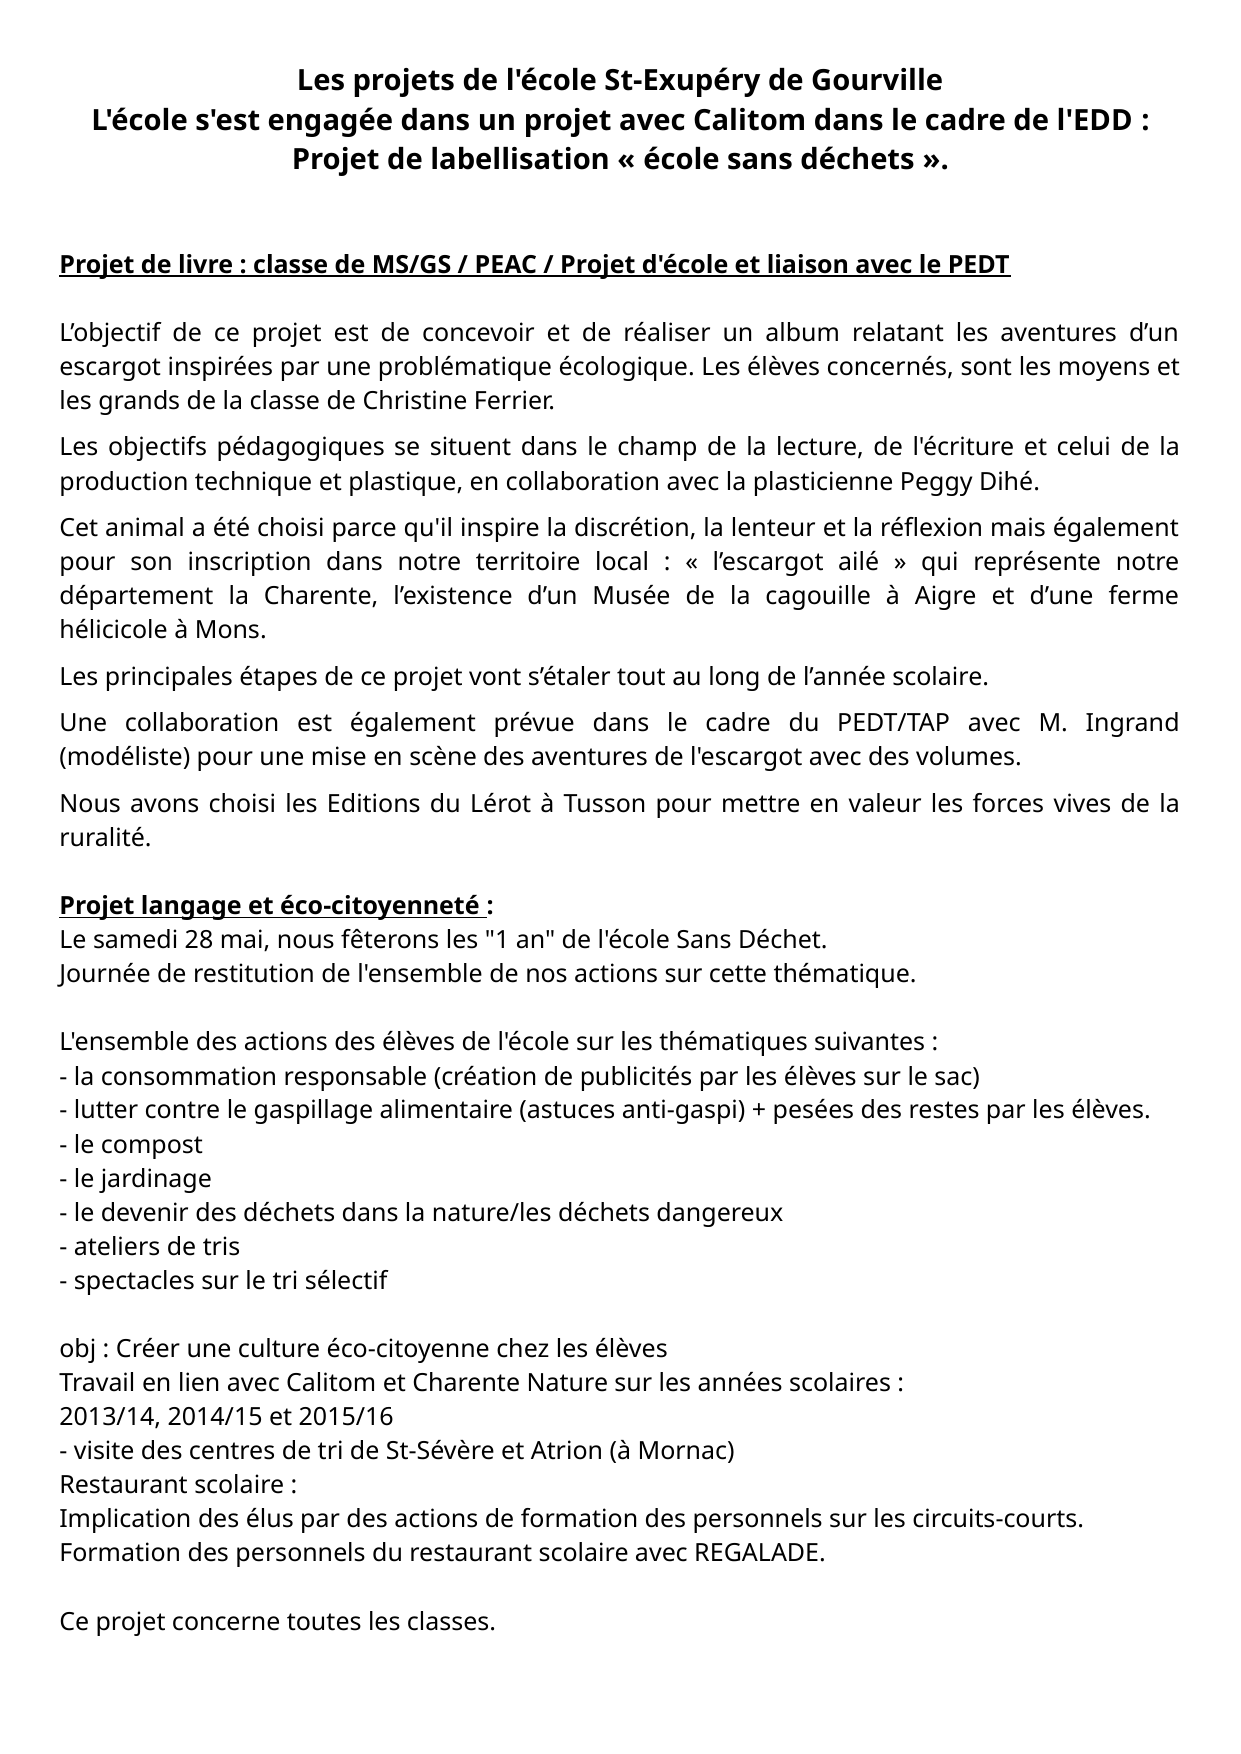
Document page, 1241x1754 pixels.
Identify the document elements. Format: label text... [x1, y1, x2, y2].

text L'école s'est engagée dans un projet avec Calitom dans le cadre de l'EDD : Projet de labellisation « école sans déchets ». [59, 99, 1181, 178]
text Projet langage et éco-citoyenneté : [59, 888, 1181, 922]
text Ce projet concerne toutes les classes. [59, 1603, 1181, 1637]
text Les principales étapes de ce projet vont s’étaler tout au long de l’année scolaire. [59, 658, 1181, 692]
text - ateliers de tris [59, 1228, 1181, 1262]
text Le samedi 28 mai, nous fêterons les "1 an" de l'école Sans Déchet. [59, 922, 1181, 956]
text Implication des élus par des actions de formation des personnels sur les circuits-courts. [59, 1501, 1181, 1535]
text Formation des personnels du restaurant scolaire avec REGALADE. [59, 1535, 1181, 1569]
text - visite des centres de tri de St-Sévère et Atrion (à Mornac) [59, 1433, 1181, 1467]
text L’objectif de ce projet est de concevoir et de réaliser un album relatant les aventures d’un escargot inspirées par une problématique écologique. Les élèves concernés, sont les moyens et les grands de la classe de Christine Ferrier. [59, 314, 1181, 417]
text Projet de livre : classe de MS/GS / PEAC / Projet d'école et liaison avec le PEDT [59, 246, 1181, 280]
text Nous avons choisi les Editions du Lérot à Tusson pour mettre en valeur les forces vives de la ruralité. [59, 786, 1181, 854]
text - le jardinage [59, 1160, 1181, 1194]
text - spectacles sur le tri sélectif [59, 1262, 1181, 1297]
text Restaurant scolaire : [59, 1467, 1181, 1501]
text - le compost [59, 1126, 1181, 1160]
text L'ensemble des actions des élèves de l'école sur les thématiques suivantes : [59, 1024, 1181, 1058]
text Journée de restitution de l'ensemble de nos actions sur cette thématique. [59, 956, 1181, 990]
text - le devenir des déchets dans la nature/les déchets dangereux [59, 1194, 1181, 1228]
text - lutter contre le gaspillage alimentaire (astuces anti-gaspi) + pesées des restes par les élèves. [59, 1092, 1181, 1126]
text Cet animal a été choisi parce qu'il inspire la discrétion, la lenteur et la réflexion mais également pour son inscription dans notre territoire local : « l’escargot ailé » qui représente notre département la Charente, l’existence d’un Musée de la cagouille à Aigre et d’une ferme hélicicole à Mons. [59, 510, 1181, 646]
text Les projets de l'école St-Exupéry de Gourville [59, 59, 1181, 99]
text 2013/14, 2014/15 et 2015/16 [59, 1399, 1181, 1433]
text Les objectifs pédagogiques se situent dans le champ de la lecture, de l'écriture et celui de la production technique et plastique, en collaboration avec la plasticienne Peggy Dihé. [59, 429, 1181, 497]
text Travail en lien avec Calitom et Charente Nature sur les années scolaires : [59, 1365, 1181, 1399]
text obj : Créer une culture éco-citoyenne chez les élèves [59, 1331, 1181, 1365]
text - la consommation responsable (création de publicités par les élèves sur le sac) [59, 1058, 1181, 1092]
text Une collaboration est également prévue dans le cadre du PEDT/TAP avec M. Ingrand (modéliste) pour une mise en scène des aventures de l'escargot avec des volumes. [59, 705, 1181, 773]
